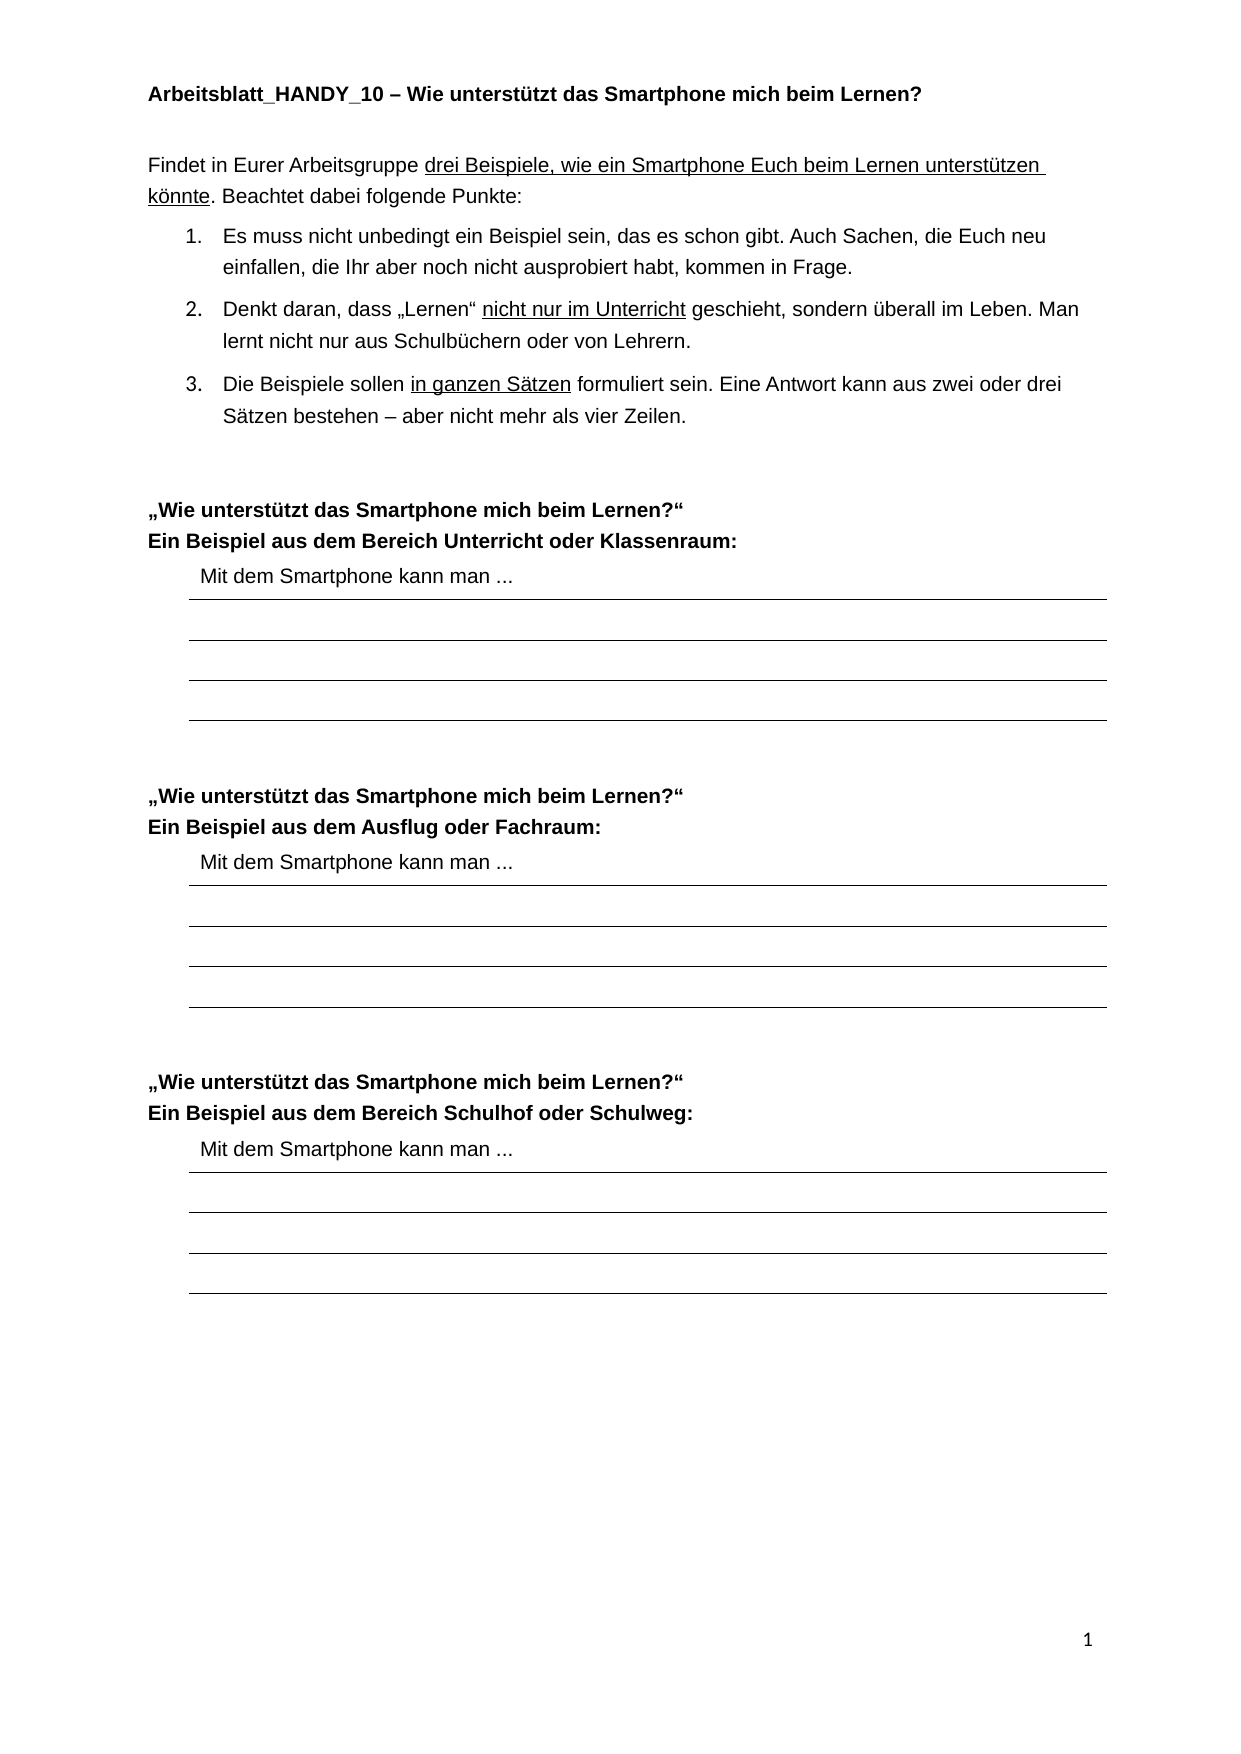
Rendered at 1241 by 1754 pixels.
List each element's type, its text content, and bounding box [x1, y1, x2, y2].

list Es muss nicht unbedingt ein Beispiel sein, das es schon gibt. Auch Sachen, die Euch neu einfallen, die Ihr aber noch nicht ausprobiert habt, kommen in Frage. [185, 223, 1092, 278]
text Ein Beispiel aus dem Bereich Schulhof oder Schulweg: [148, 1101, 1092, 1125]
table_cell [189, 927, 1107, 966]
text Arbeitsblatt_HANDY_10 – Wie unterstützt das Smartphone mich beim Lernen? [148, 82, 1092, 106]
table_cell [189, 641, 1107, 680]
table_cell [189, 1213, 1107, 1252]
table_header Mit dem Smartphone kann man ... [189, 846, 1107, 885]
text „Wie unterstützt das Smartphone mich beim Lernen?“ [148, 1070, 1092, 1094]
table_cell [189, 1254, 1107, 1293]
table_cell [189, 1173, 1107, 1212]
text Ein Beispiel aus dem Ausflug oder Fachraum: [148, 815, 1092, 839]
list Denkt daran, dass „Lernen“ nicht nur im Unterricht geschieht, sondern überall im Leben. Man lernt nicht nur aus Schulbüchern oder von Lehrern. [185, 294, 1092, 353]
table_cell [189, 886, 1107, 926]
list Die Beispiele sollen in ganzen Sätzen formuliert sein. Eine Antwort kann aus zwei oder drei Sätzen bestehen – aber nicht mehr als vier Zeilen. [185, 369, 1092, 428]
table_header Mit dem Smartphone kann man ... [189, 1132, 1107, 1172]
text „Wie unterstützt das Smartphone mich beim Lernen?“ [148, 784, 1092, 808]
text Findet in Eurer Arbeitsgruppe drei Beispiele, wie ein Smartphone Euch beim Lernen unterstützen könnte. Beachtet dabei folgende Punkte: [148, 153, 1092, 208]
table_cell [189, 967, 1107, 1007]
text „Wie unterstützt das Smartphone mich beim Lernen?“ [148, 497, 1092, 521]
table_cell [189, 600, 1107, 639]
table_cell [189, 681, 1107, 720]
table_header Mit dem Smartphone kann man ... [189, 560, 1107, 599]
text Ein Beispiel aus dem Bereich Unterricht oder Klassenraum: [148, 528, 1092, 552]
